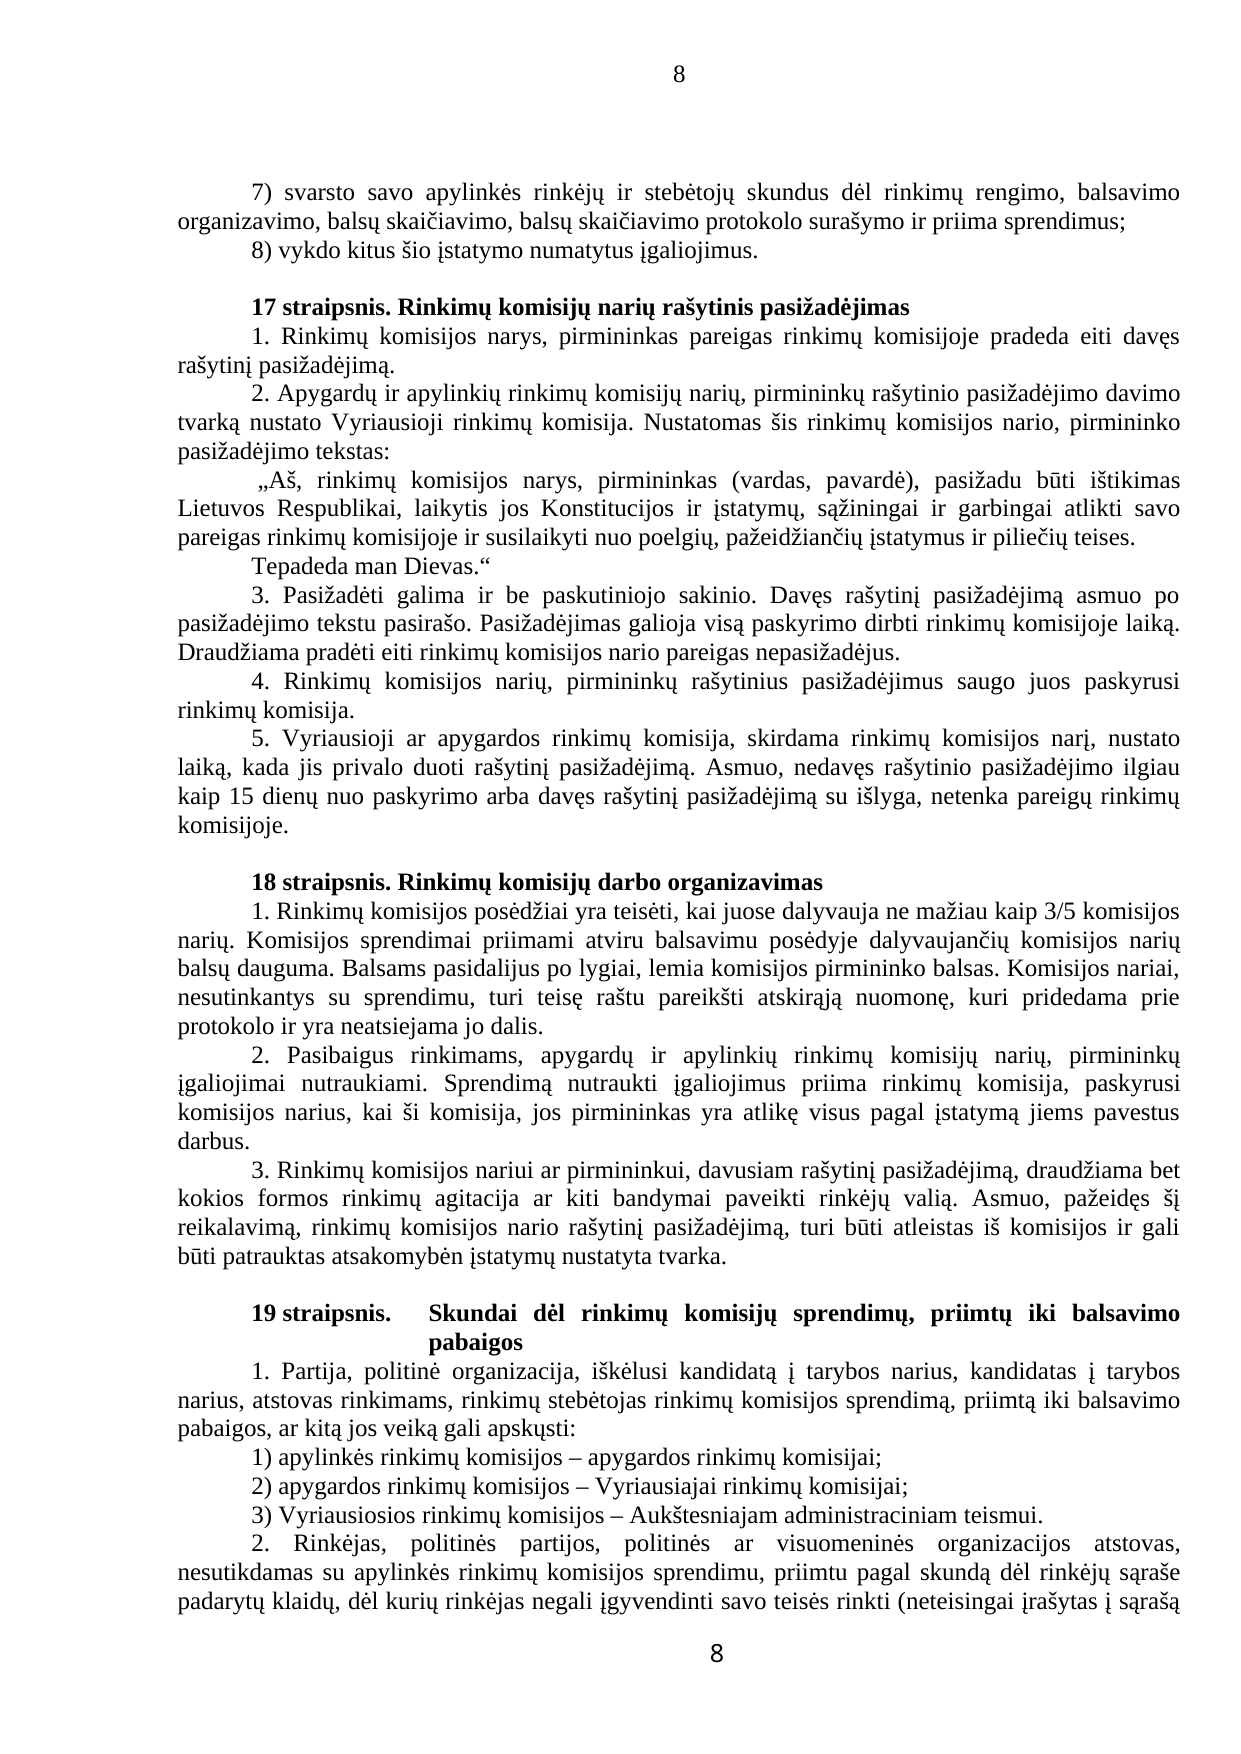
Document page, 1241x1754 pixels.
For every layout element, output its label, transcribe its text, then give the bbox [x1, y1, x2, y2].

text 1. Rinkimų komisijos posėdžiai yra teisėti, kai juose dalyvauja ne mažiau kaip 3/5 komisijos narių. Komisijos sprendimai priimami atviru balsavimu posėdyje dalyvaujančių komisijos narių balsų dauguma. Balsams pasidalijus po lygiai, lemia komisijos pirmininko balsas. Komisijos nariai, nesutinkantys su sprendimu, turi teisę raštu pareikšti atskirąją nuomonę, kuri pridedama prie protokolo ir yra neatsiejama jo dalis. [177, 896, 1181, 1040]
text 2. Rinkėjas, politinės partijos, politinės ar visuomeninės organizacijos atstovas, nesutikdamas su apylinkės rinkimų komisijos sprendimu, priimtu pagal skundą dėl rinkėjų sąraše padarytų klaidų, dėl kurių rinkėjas negali įgyvendinti savo teisės rinkti (neteisingai įrašytas į sąrašą [177, 1528, 1181, 1615]
text 3. Rinkimų komisijos nariui ar pirmininkui, davusiam rašytinį pasižadėjimą, draudžiama bet kokios formos rinkimų agitacija ar kiti bandymai paveikti rinkėjų valią. Asmuo, pažeidęs šį reikalavimą, rinkimų komisijos nario rašytinį pasižadėjimą, turi būti atleistas iš komisijos ir gali būti patrauktas atsakomybėn įstatymų nustatyta tvarka. [177, 1155, 1181, 1270]
text 2. Apygardų ir apylinkių rinkimų komisijų narių, pirmininkų rašytinio pasižadėjimo davimo tvarką nustato Vyriausioji rinkimų komisija. Nustatomas šis rinkimų komisijos nario, pirmininko pasižadėjimo tekstas: [177, 378, 1181, 465]
text 19 straipsnis. Skundai dėl rinkimų komisijų sprendimų, priimtų iki balsavimo pabaigos [251, 1298, 1181, 1356]
text 18 straipsnis. Rinkimų komisijų darbo organizavimas [177, 867, 1181, 896]
text „Aš, rinkimų komisijos narys, pirmininkas (vardas, pavardė), pasižadu būti ištikimas Lietuvos Respublikai, laikytis jos Konstitucijos ir įstatymų, sąžiningai ir garbingai atlikti savo pareigas rinkimų komisijoje ir susilaikyti nuo poelgių, pažeidžiančių įstatymus ir piliečių teises. [177, 465, 1181, 551]
text 3. Pasižadėti galima ir be paskutiniojo sakinio. Davęs rašytinį pasižadėjimą asmuo po pasižadėjimo tekstu pasirašo. Pasižadėjimas galioja visą paskyrimo dirbti rinkimų komisijoje laiką. Draudžiama pradėti eiti rinkimų komisijos nario pareigas nepasižadėjus. [177, 580, 1181, 666]
text 8) vykdo kitus šio įstatymo numatytus įgaliojimus. [177, 235, 1181, 263]
text 4. Rinkimų komisijos narių, pirmininkų rašytinius pasižadėjimus saugo juos paskyrusi rinkimų komisija. [177, 666, 1181, 723]
text 7) svarsto savo apylinkės rinkėjų ir stebėtojų skundus dėl rinkimų rengimo, balsavimo organizavimo, balsų skaičiavimo, balsų skaičiavimo protokolo surašymo ir priima sprendimus; [177, 177, 1181, 235]
text 5. Vyriausioji ar apygardos rinkimų komisija, skirdama rinkimų komisijos narį, nustato laiką, kada jis privalo duoti rašytinį pasižadėjimą. Asmuo, nedavęs rašytinio pasižadėjimo ilgiau kaip 15 dienų nuo paskyrimo arba davęs rašytinį pasižadėjimą su išlyga, netenka pareigų rinkimų komisijoje. [177, 723, 1181, 838]
text 3) Vyriausiosios rinkimų komisijos – Aukštesniajam administraciniam teismui. [177, 1500, 1181, 1528]
text 2. Pasibaigus rinkimams, apygardų ir apylinkių rinkimų komisijų narių, pirmininkų įgaliojimai nutraukiami. Sprendimą nutraukti įgaliojimus priima rinkimų komisija, paskyrusi komisijos narius, kai ši komisija, jos pirmininkas yra atlikę visus pagal įstatymą jiems pavestus darbus. [177, 1040, 1181, 1155]
text 17 straipsnis. Rinkimų komisijų narių rašytinis pasižadėjimas [177, 292, 1181, 321]
text 2) apygardos rinkimų komisijos – Vyriausiajai rinkimų komisijai; [177, 1471, 1181, 1500]
text 1) apylinkės rinkimų komisijos – apygardos rinkimų komisijai; [177, 1442, 1181, 1471]
text 1. Rinkimų komisijos narys, pirmininkas pareigas rinkimų komisijoje pradeda eiti davęs rašytinį pasižadėjimą. [177, 321, 1181, 378]
text 1. Partija, politinė organizacija, iškėlusi kandidatą į tarybos narius, kandidatas į tarybos narius, atstovas rinkimams, rinkimų stebėtojas rinkimų komisijos sprendimą, priimtą iki balsavimo pabaigos, ar kitą jos veiką gali apskųsti: [177, 1356, 1181, 1442]
text Tepadeda man Dievas.“ [177, 551, 1181, 580]
